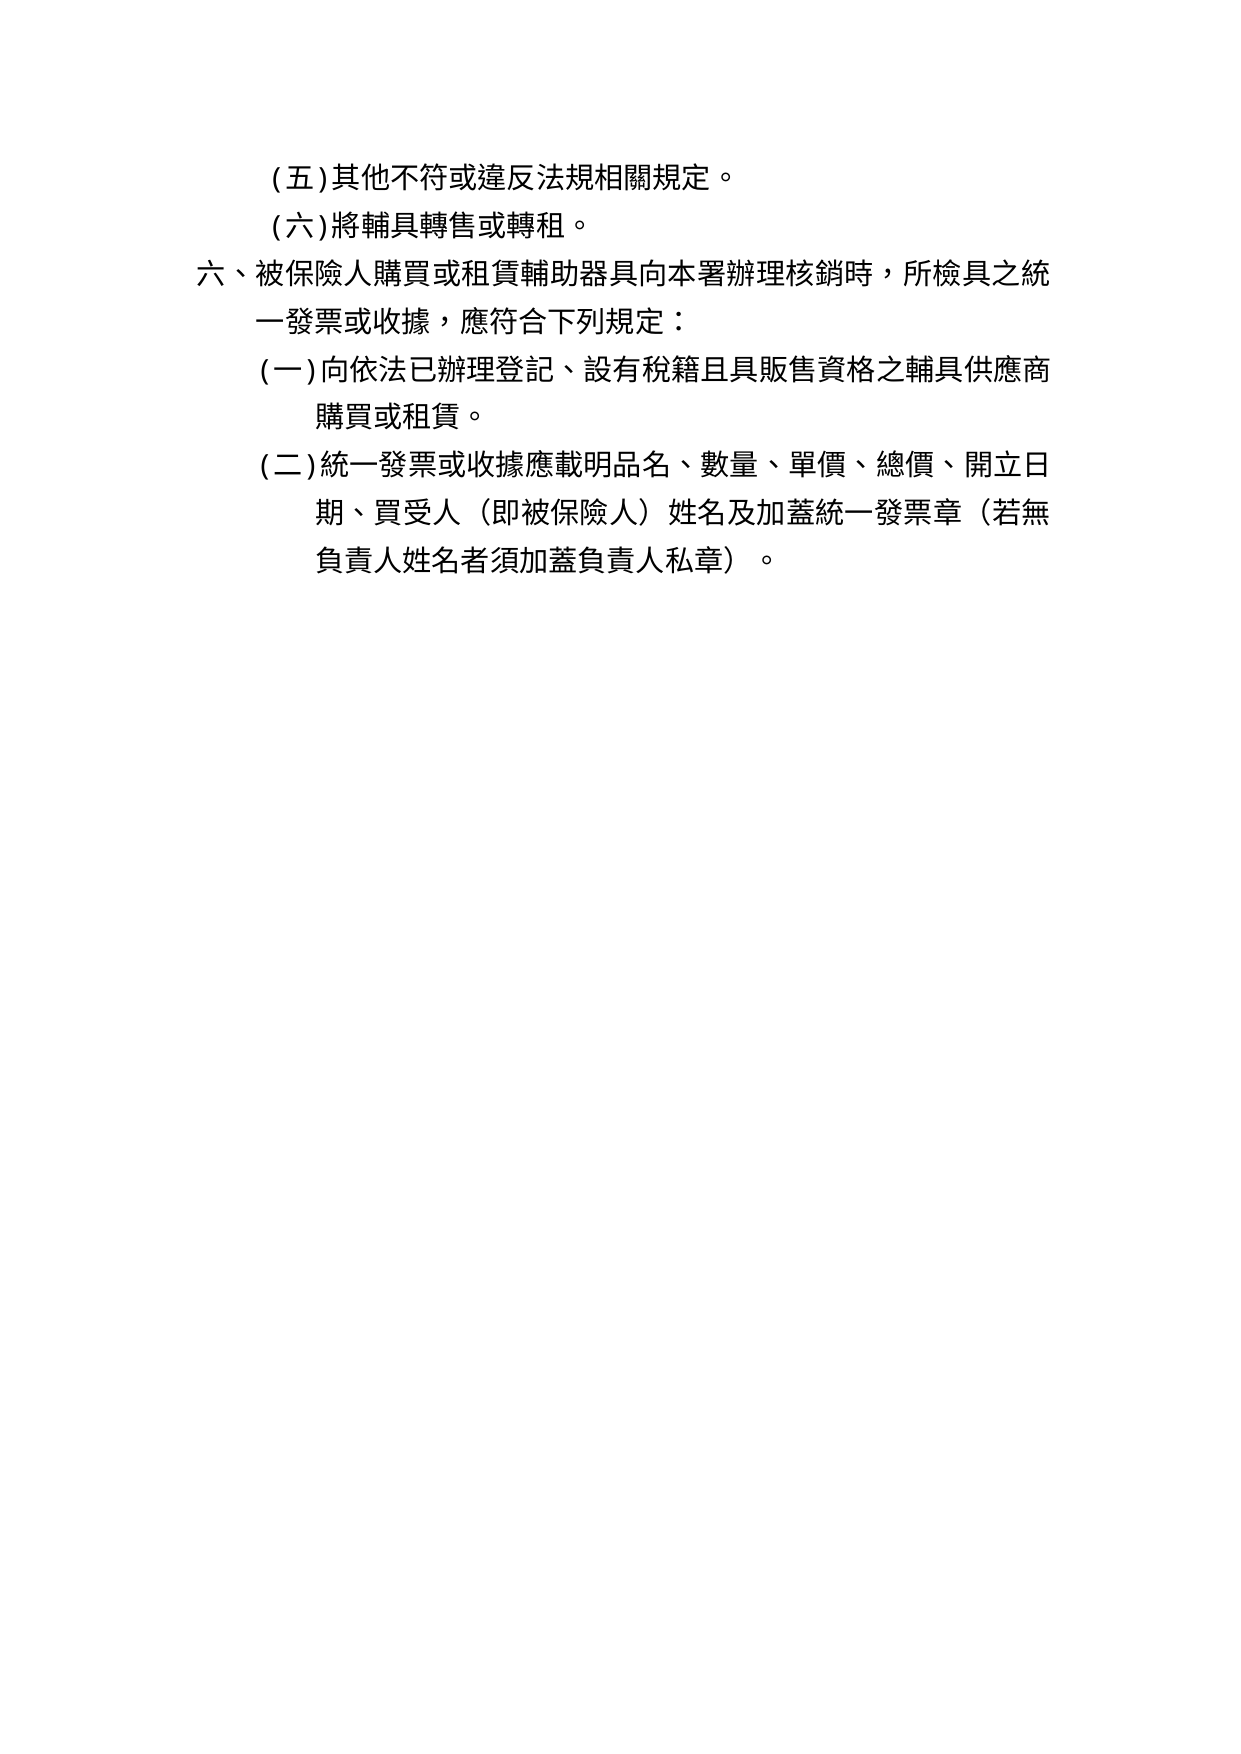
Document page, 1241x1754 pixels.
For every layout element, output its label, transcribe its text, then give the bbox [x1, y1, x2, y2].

text (六)將輔具轉售或轉租。 [267, 198, 1053, 246]
text 六、被保險人購買或租賃輔助器具向本署辦理核銷時，所檢具之統一發票或收據，應符合下列規定： [197, 246, 1053, 342]
text (五)其他不符或違反法規相關規定。 [267, 150, 1053, 198]
text (一)向依法已辦理登記、設有稅籍且具販售資格之輔具供應商購買或租賃。 [256, 342, 1053, 437]
text (二)統一發票或收據應載明品名、數量、單價、總價、開立日期、買受人（即被保險人）姓名及加蓋統一發票章（若無負責人姓名者須加蓋負責人私章）。 [256, 437, 1053, 581]
